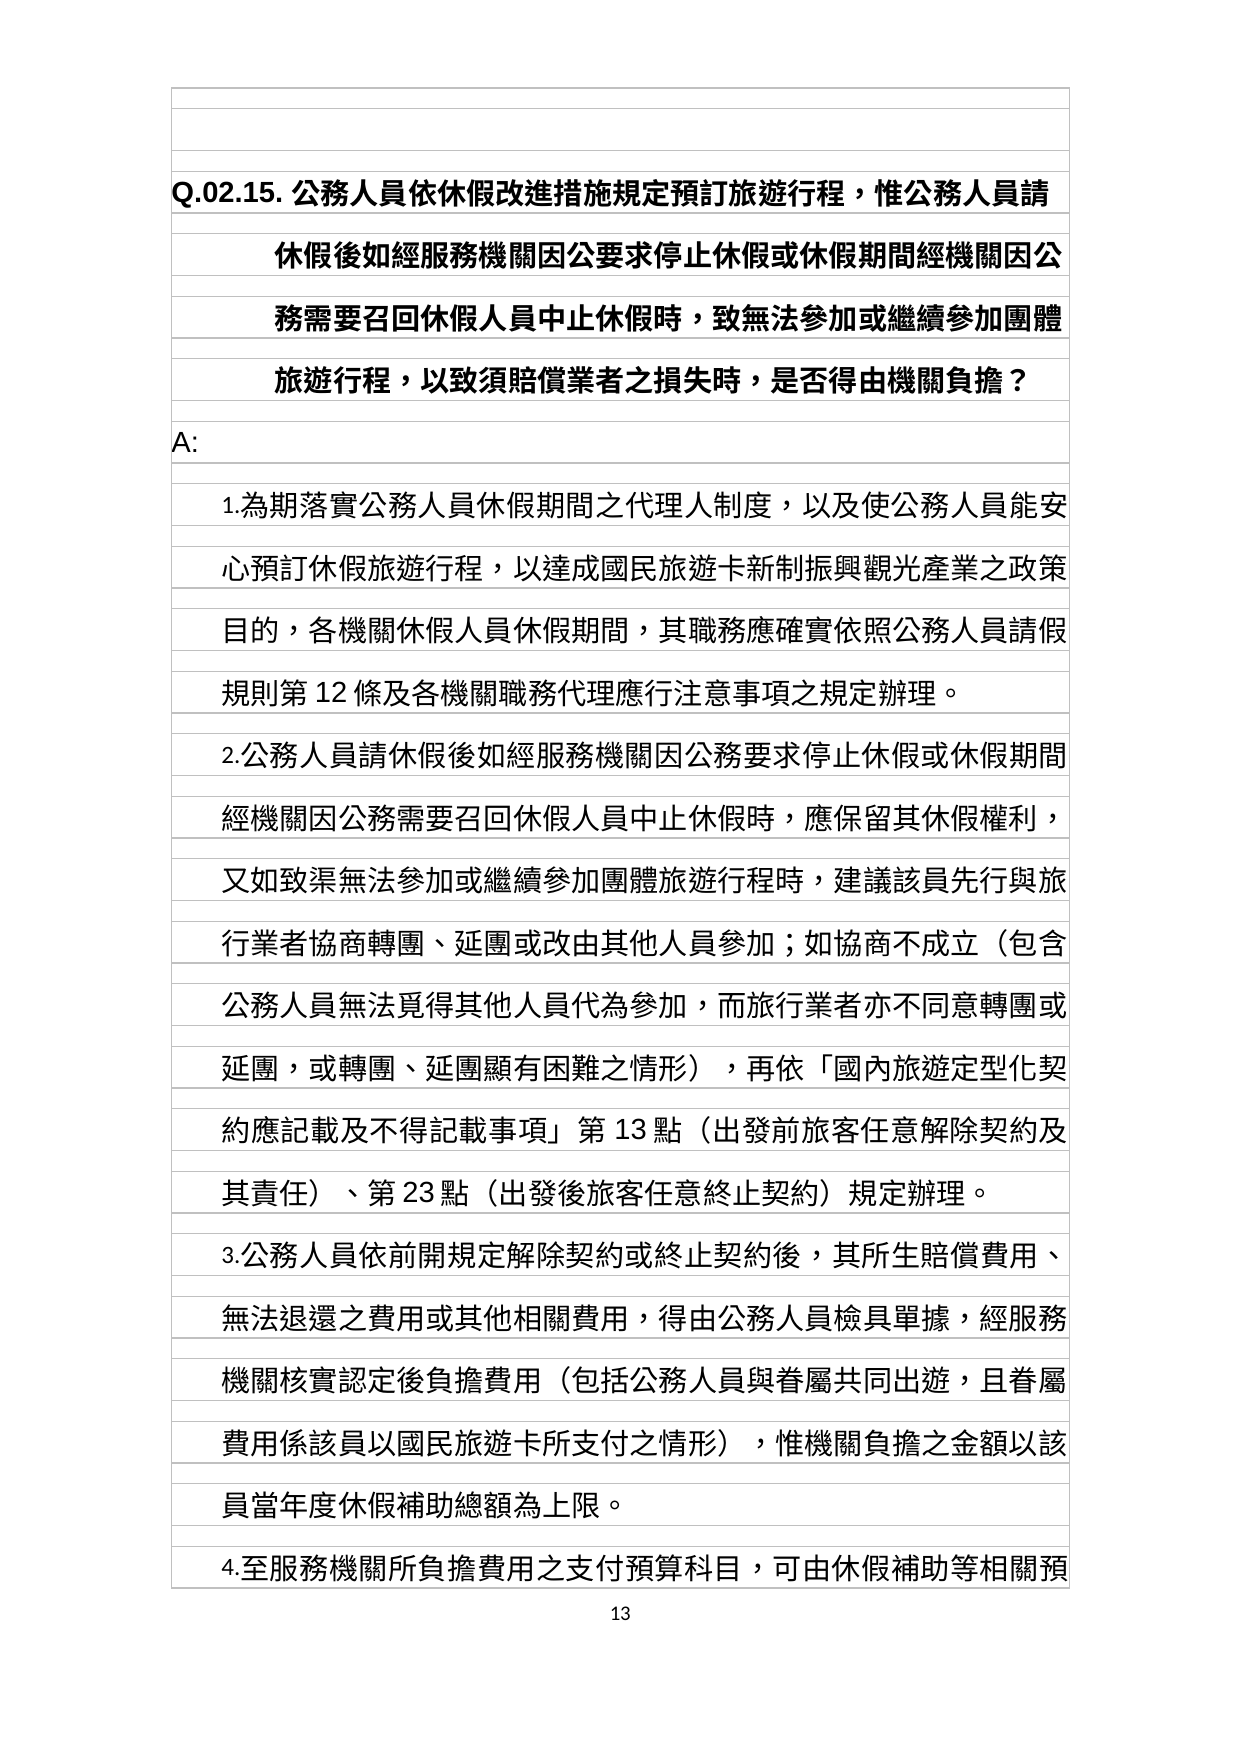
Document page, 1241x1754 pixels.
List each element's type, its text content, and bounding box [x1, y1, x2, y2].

text [172, 151, 1069, 171]
list [221, 839, 1069, 858]
list 為期落實公務人員休假期間之代理人制度，以及使公務人員能安 [221, 484, 1069, 525]
list 規則第12條及各機關職務代理應行注意事項之規定辦理。 [221, 672, 1069, 712]
list 延團，或轉團、延團顯有困難之情形），再依「國內旅遊定型化契 [221, 1047, 1069, 1087]
list 公務人員依前開規定解除契約或終止契約後，其所生賠償費用、 [221, 1234, 1069, 1275]
text Q.02.15. 公務人員依休假改進措施規定預訂旅遊行程，惟公務人員請 [172, 172, 1069, 212]
list 經機關因公務需要召回休假人員中止休假時，應保留其休假權利， [221, 797, 1069, 837]
list 其責任）、第23點（出發後旅客任意終止契約）規定辦理。 [221, 1172, 1069, 1212]
list [221, 526, 1069, 546]
text [172, 401, 1069, 421]
list [221, 651, 1069, 671]
list 機關核實認定後負擔費用（包括公務人員與眷屬共同出遊，且眷屬 [221, 1359, 1069, 1400]
list [221, 776, 1069, 796]
text 旅遊行程，以致須賠償業者之損失時，是否得由機關負擔？ [172, 359, 1069, 400]
list 無法退還之費用或其他相關費用，得由公務人員檢具單據，經服務 [221, 1297, 1069, 1337]
list [221, 1151, 1069, 1171]
list [221, 901, 1069, 921]
text [172, 339, 1069, 358]
list [221, 589, 1069, 608]
list [221, 1339, 1069, 1358]
list [221, 714, 1069, 733]
list 至服務機關所負擔費用之支付預算科目，可由休假補助等相關預 [221, 1547, 1069, 1587]
list 約應記載及不得記載事項」第13點（出發前旅客任意解除契約及 [221, 1109, 1069, 1150]
list 公務人員請休假後如經服務機關因公務要求停止休假或休假期間 [221, 734, 1069, 775]
list [221, 1526, 1069, 1546]
list 又如致渠無法參加或繼續參加團體旅遊行程時，建議該員先行與旅 [221, 859, 1069, 900]
list 行業者協商轉團、延團或改由其他人員參加；如協商不成立（包含 [221, 922, 1069, 962]
list [221, 964, 1069, 983]
text A: [172, 422, 1069, 462]
list [221, 1464, 1069, 1483]
list [221, 464, 1069, 483]
list 公務人員無法覓得其他人員代為參加，而旅行業者亦不同意轉團或 [221, 984, 1069, 1025]
list [221, 1401, 1069, 1421]
list [221, 1026, 1069, 1046]
list 心預訂休假旅遊行程，以達成國民旅遊卡新制振興觀光產業之政策 [221, 547, 1069, 587]
text [172, 214, 1069, 233]
text 休假後如經服務機關因公要求停止休假或休假期間經機關因公 [172, 234, 1069, 275]
list [221, 1214, 1069, 1233]
list 目的，各機關休假人員休假期間，其職務應確實依照公務人員請假 [221, 609, 1069, 650]
list 員當年度休假補助總額為上限。 [221, 1484, 1069, 1525]
text [172, 276, 1069, 296]
list [221, 1276, 1069, 1296]
text 務需要召回休假人員中止休假時，致無法參加或繼續參加團體 [172, 297, 1069, 337]
list [221, 1089, 1069, 1108]
list 費用係該員以國民旅遊卡所支付之情形），惟機關負擔之金額以該 [221, 1422, 1069, 1462]
